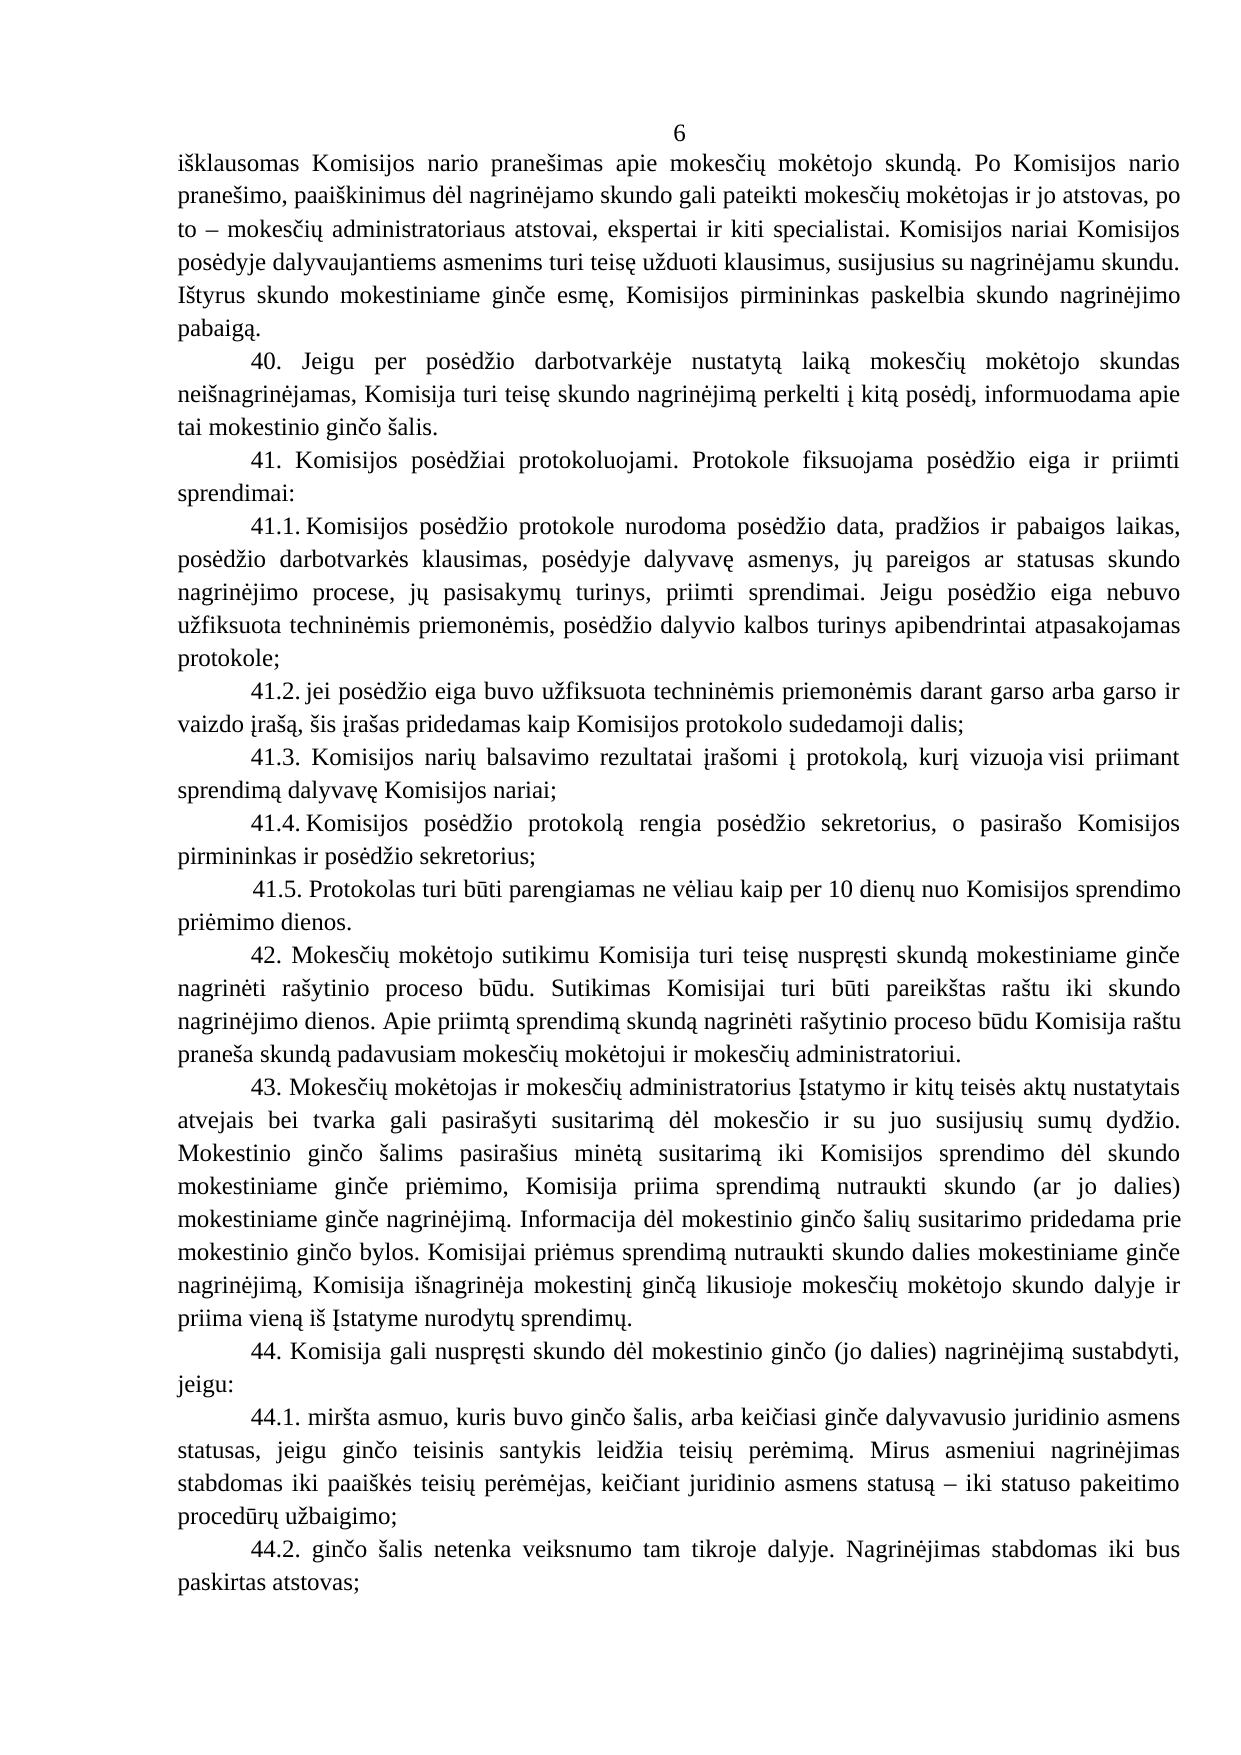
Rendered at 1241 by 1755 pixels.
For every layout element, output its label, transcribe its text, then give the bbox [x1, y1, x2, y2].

text 41.1. Komisijos posėdžio protokole nurodoma posėdžio data, pradžios ir pabaigos laikas, posėdžio darbotvarkės klausimas, posėdyje dalyvavę asmenys, jų pareigos ar statusas skundo nagrinėjimo procese, jų pasisakymų turinys, priimti sprendimai. Jeigu posėdžio eiga nebuvo užfiksuota techninėmis priemonėmis, posėdžio dalyvio kalbos turinys apibendrintai atpasakojamas protokole; [177, 511, 1181, 672]
text 41. Komisijos posėdžiai protokoluojami. Protokole fiksuojama posėdžio eiga ir priimti sprendimai: [177, 445, 1181, 507]
text 41.3. Komisijos narių balsavimo rezultatai įrašomi į protokolą, kurį vizuoja visi priimant sprendimą dalyvavę Komisijos nariai; [177, 742, 1181, 804]
text 44.1. miršta asmuo, kuris buvo ginčo šalis, arba keičiasi ginče dalyvavusio juridinio asmens statusas, jeigu ginčo teisinis santykis leidžia teisių perėmimą. Mirus asmeniui nagrinėjimas stabdomas iki paaiškės teisių perėmėjas, keičiant juridinio asmens statusą – iki statuso pakeitimo procedūrų užbaigimo; [177, 1402, 1181, 1530]
text 41.2. jei posėdžio eiga buvo užfiksuota techninėmis priemonėmis darant garso arba garso ir vaizdo įrašą, šis įrašas pridedamas kaip Komisijos protokolo sudedamoji dalis; [177, 676, 1181, 738]
text išklausomas Komisijos nario pranešimas apie mokesčių mokėtojo skundą. Po Komisijos nario pranešimo, paaiškinimus dėl nagrinėjamo skundo gali pateikti mokesčių mokėtojas ir jo atstovas, po to – mokesčių administratoriaus atstovai, ekspertai ir kiti specialistai. Komisijos nariai Komisijos posėdyje dalyvaujantiems asmenims turi teisę užduoti klausimus, susijusius su nagrinėjamu skundu. Ištyrus skundo mokestiniame ginče esmę, Komisijos pirmininkas paskelbia skundo nagrinėjimo pabaigą. [177, 148, 1181, 341]
text 42. Mokesčių mokėtojo sutikimu Komisija turi teisę nuspręsti skundą mokestiniame ginče nagrinėti rašytinio proceso būdu. Sutikimas Komisijai turi būti pareikštas raštu iki skundo nagrinėjimo dienos. Apie priimtą sprendimą skundą nagrinėti rašytinio proceso būdu Komisija raštu praneša skundą padavusiam mokesčių mokėtojui ir mokesčių administratoriui. [177, 940, 1181, 1068]
text 41.5. Protokolas turi būti parengiamas ne vėliau kaip per 10 dienų nuo Komisijos sprendimo priėmimo dienos. [177, 874, 1181, 936]
text 44. Komisija gali nuspręsti skundo dėl mokestinio ginčo (jo dalies) nagrinėjimą sustabdyti, jeigu: [177, 1336, 1181, 1398]
text 43. Mokesčių mokėtojas ir mokesčių administratorius Įstatymo ir kitų teisės aktų nustatytais atvejais bei tvarka gali pasirašyti susitarimą dėl mokesčio ir su juo susijusių sumų dydžio. Mokestinio ginčo šalims pasirašius minėtą susitarimą iki Komisijos sprendimo dėl skundo mokestiniame ginče priėmimo, Komisija priima sprendimą nutraukti skundo (ar jo dalies) mokestiniame ginče nagrinėjimą. Informacija dėl mokestinio ginčo šalių susitarimo pridedama prie mokestinio ginčo bylos. Komisijai priėmus sprendimą nutraukti skundo dalies mokestiniame ginče nagrinėjimą, Komisija išnagrinėja mokestinį ginčą likusioje mokesčių mokėtojo skundo dalyje ir priima vieną iš Įstatyme nurodytų sprendimų. [177, 1072, 1181, 1332]
text 41.4. Komisijos posėdžio protokolą rengia posėdžio sekretorius, o pasirašo Komisijos pirmininkas ir posėdžio sekretorius; [177, 808, 1181, 870]
text 40. Jeigu per posėdžio darbotvarkėje nustatytą laiką mokesčių mokėtojo skundas neišnagrinėjamas, Komisija turi teisę skundo nagrinėjimą perkelti į kitą posėdį, informuodama apie tai mokestinio ginčo šalis. [177, 346, 1181, 441]
text 44.2. ginčo šalis netenka veiksnumo tam tikroje dalyje. Nagrinėjimas stabdomas iki bus paskirtas atstovas; [177, 1534, 1181, 1596]
